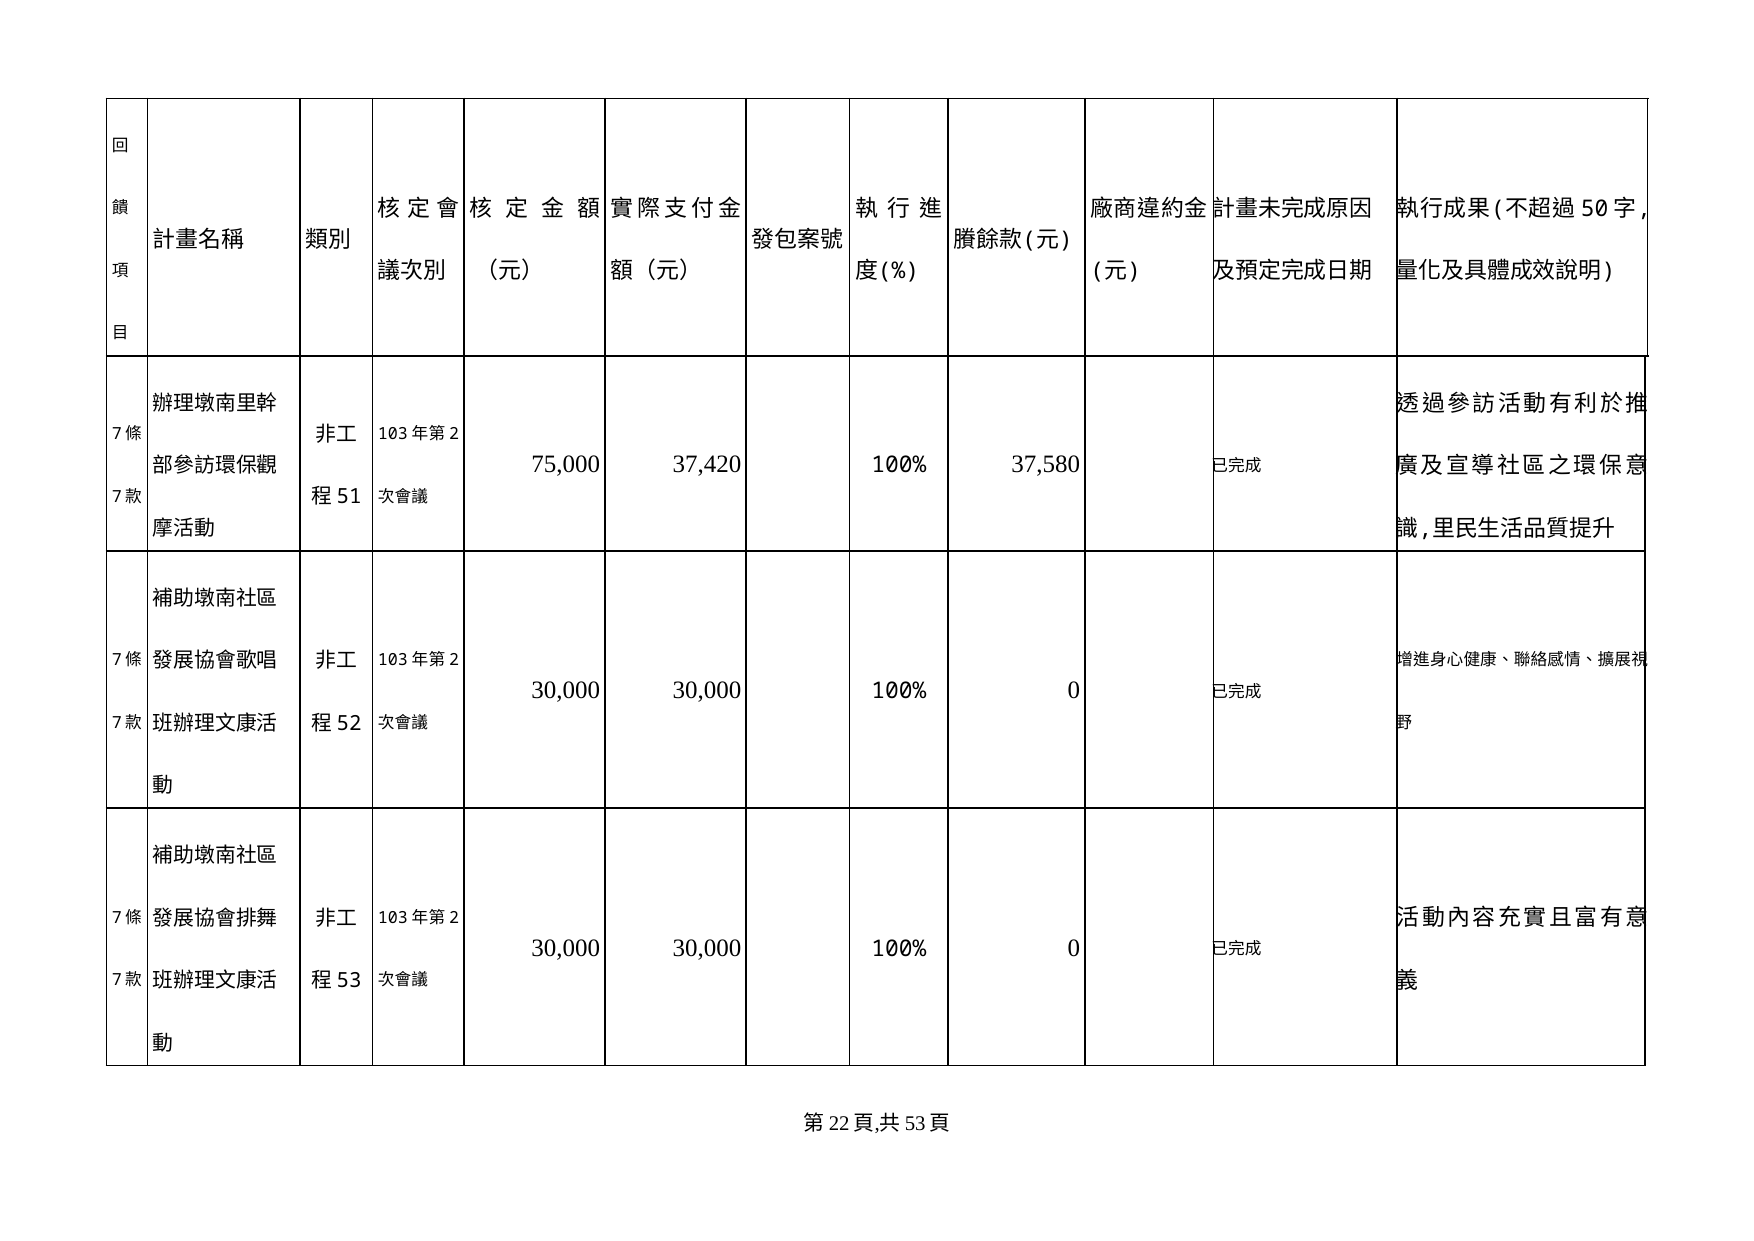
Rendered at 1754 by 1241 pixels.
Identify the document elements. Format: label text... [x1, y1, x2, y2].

table_cell 100% [850, 552, 947, 807]
table_cell 補助墩南社區發展協會歌唱班辦理文康活動 [148, 552, 299, 807]
table_cell 30,000 [465, 552, 604, 807]
table_cell 7條7款 [107, 552, 147, 807]
table_cell [747, 809, 849, 1065]
table_cell 7條7款 [107, 809, 147, 1065]
table_cell 30,000 [465, 809, 604, 1065]
table_cell 辦理墩南里幹部參訪環保觀摩活動 [148, 357, 299, 550]
table_cell 103年第2次會議 [373, 552, 463, 807]
table_cell [747, 552, 849, 807]
table_cell [1086, 809, 1213, 1065]
table_cell 37,580 [949, 357, 1084, 550]
table_cell 0 [949, 809, 1084, 1065]
table_header 核定金額（元） [465, 99, 604, 355]
table_cell 7條7款 [107, 357, 147, 550]
table_cell 100% [850, 357, 947, 550]
table_cell [747, 357, 849, 550]
table_cell 已完成 [1214, 552, 1396, 807]
table_header 執行成果(不超過50字,量化及具體成效說明) [1398, 99, 1647, 355]
table_cell 30,000 [606, 552, 745, 807]
table_header 賸餘款(元) [949, 99, 1084, 355]
table_cell 補助墩南社區發展協會排舞班辦理文康活動 [148, 809, 299, 1065]
table_header 計畫未完成原因 及預定完成日期 [1214, 99, 1396, 355]
table_cell 0 [949, 552, 1084, 807]
table_cell 100% [850, 809, 947, 1065]
table_cell 活動內容充實且富有意義 [1398, 809, 1644, 1065]
table_cell [1086, 357, 1213, 550]
table_header 廠商違約金(元) [1086, 99, 1213, 355]
table_cell [1086, 552, 1213, 807]
table_cell 30,000 [606, 809, 745, 1065]
table_cell 37,420 [606, 357, 745, 550]
table_cell 增進身心健康、聯絡感情、擴展視野 [1398, 552, 1644, 807]
table_cell 103年第2次會議 [373, 809, 463, 1065]
table_header 類別 [301, 99, 372, 355]
table_cell 非工程51 [301, 357, 372, 550]
table_cell 透過參訪活動有利於推廣及宣導社區之環保意識,里民生活品質提升 [1398, 357, 1644, 550]
table_header 發包案號 [747, 99, 849, 355]
table_header 核定會議次別 [373, 99, 463, 355]
table_header 執行進度(%) [850, 99, 947, 355]
table_cell 已完成 [1214, 357, 1396, 550]
table_cell 已完成 [1214, 809, 1396, 1065]
table_header 回饋項目 [107, 99, 147, 355]
table_cell 103年第2次會議 [373, 357, 463, 550]
table_cell 非工程52 [301, 552, 372, 807]
table_header 實際支付金額（元） [606, 99, 745, 355]
table_cell 75,000 [465, 357, 604, 550]
table_header 計畫名稱 [148, 99, 299, 355]
table_cell 非工程53 [301, 809, 372, 1065]
